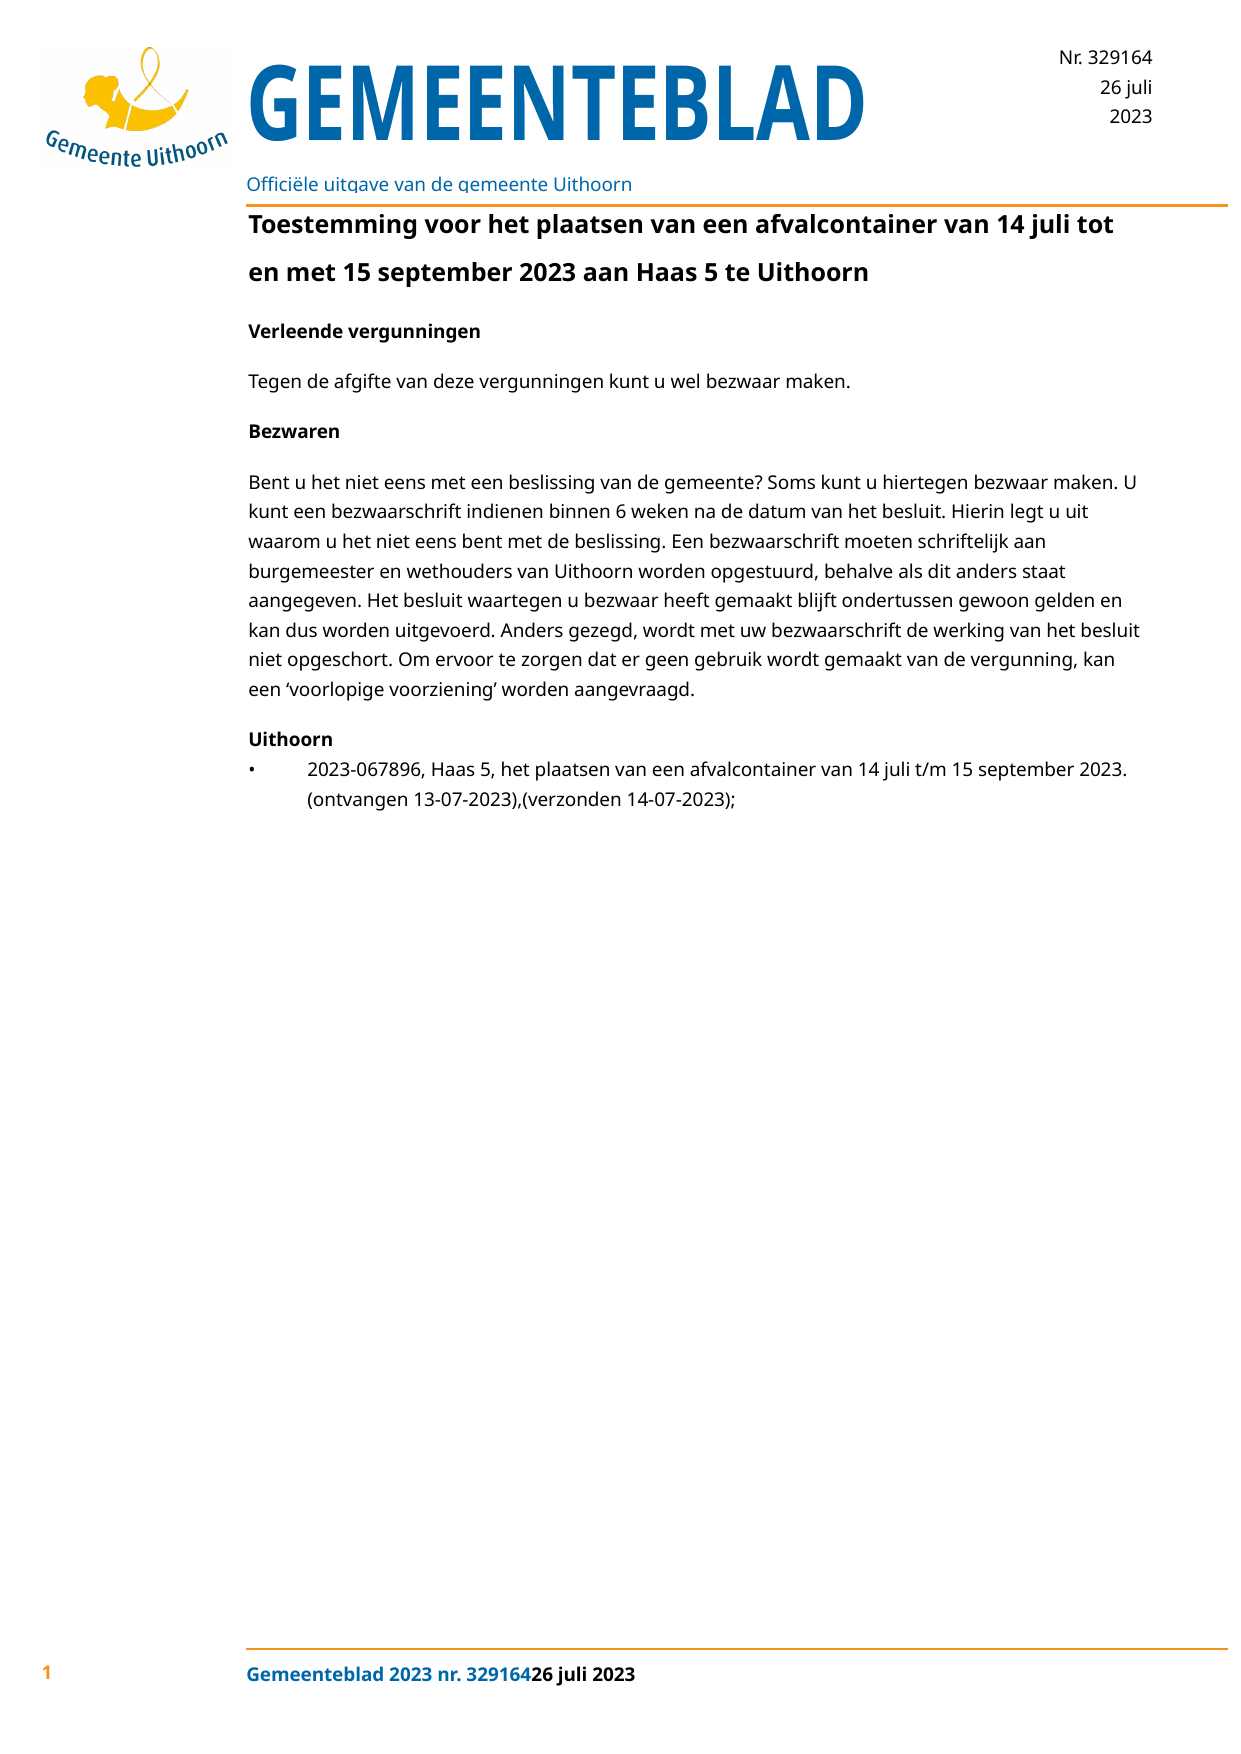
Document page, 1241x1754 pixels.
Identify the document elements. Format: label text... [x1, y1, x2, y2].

text Tegen de afgifte van deze vergunningen kunt u wel bezwaar maken. [248, 368, 1152, 394]
text Verleende vergunningen [248, 318, 1152, 344]
picture [41, 47, 231, 172]
text Toestemming voor het plaatsen van een afvalcontainer van 14 juli tot en met 15 september 2023 aan Haas 5 te Uithoorn [248, 207, 1152, 288]
text Bezwaren [248, 419, 1152, 444]
text Uithoorn [248, 727, 1152, 752]
text Bent u het niet eens met een beslissing van de gemeente? Soms kunt u hiertegen bezwaar maken. U kunt een bezwaarschrift indienen binnen 6 weken na de datum van het besluit. Hierin legt u uit waarom u het niet eens bent met de beslissing. Een bezwaarschrift moeten schriftelijk aan burgemeester en wethouders van Uithoorn worden opgestuurd, behalve als dit anders staat aangegeven. Het besluit waartegen u bezwaar heeft gemaakt blijft ondertussen gewoon gelden en kan dus worden uitgevoerd. Anders gezegd, wordt met uw bezwaarschrift de werking van het besluit niet opgeschort. Om ervoor te zorgen dat er geen gebruik wordt gemaakt van de vergunning, kan een ‘voorlopige voorziening’ worden aangevraagd. [248, 469, 1152, 702]
list 2023-067896, Haas 5, het plaatsen van een afvalcontainer van 14 juli t/m 15 september 2023. (ontvangen 13-07-2023),(verzonden 14-07-2023); [248, 756, 1152, 812]
